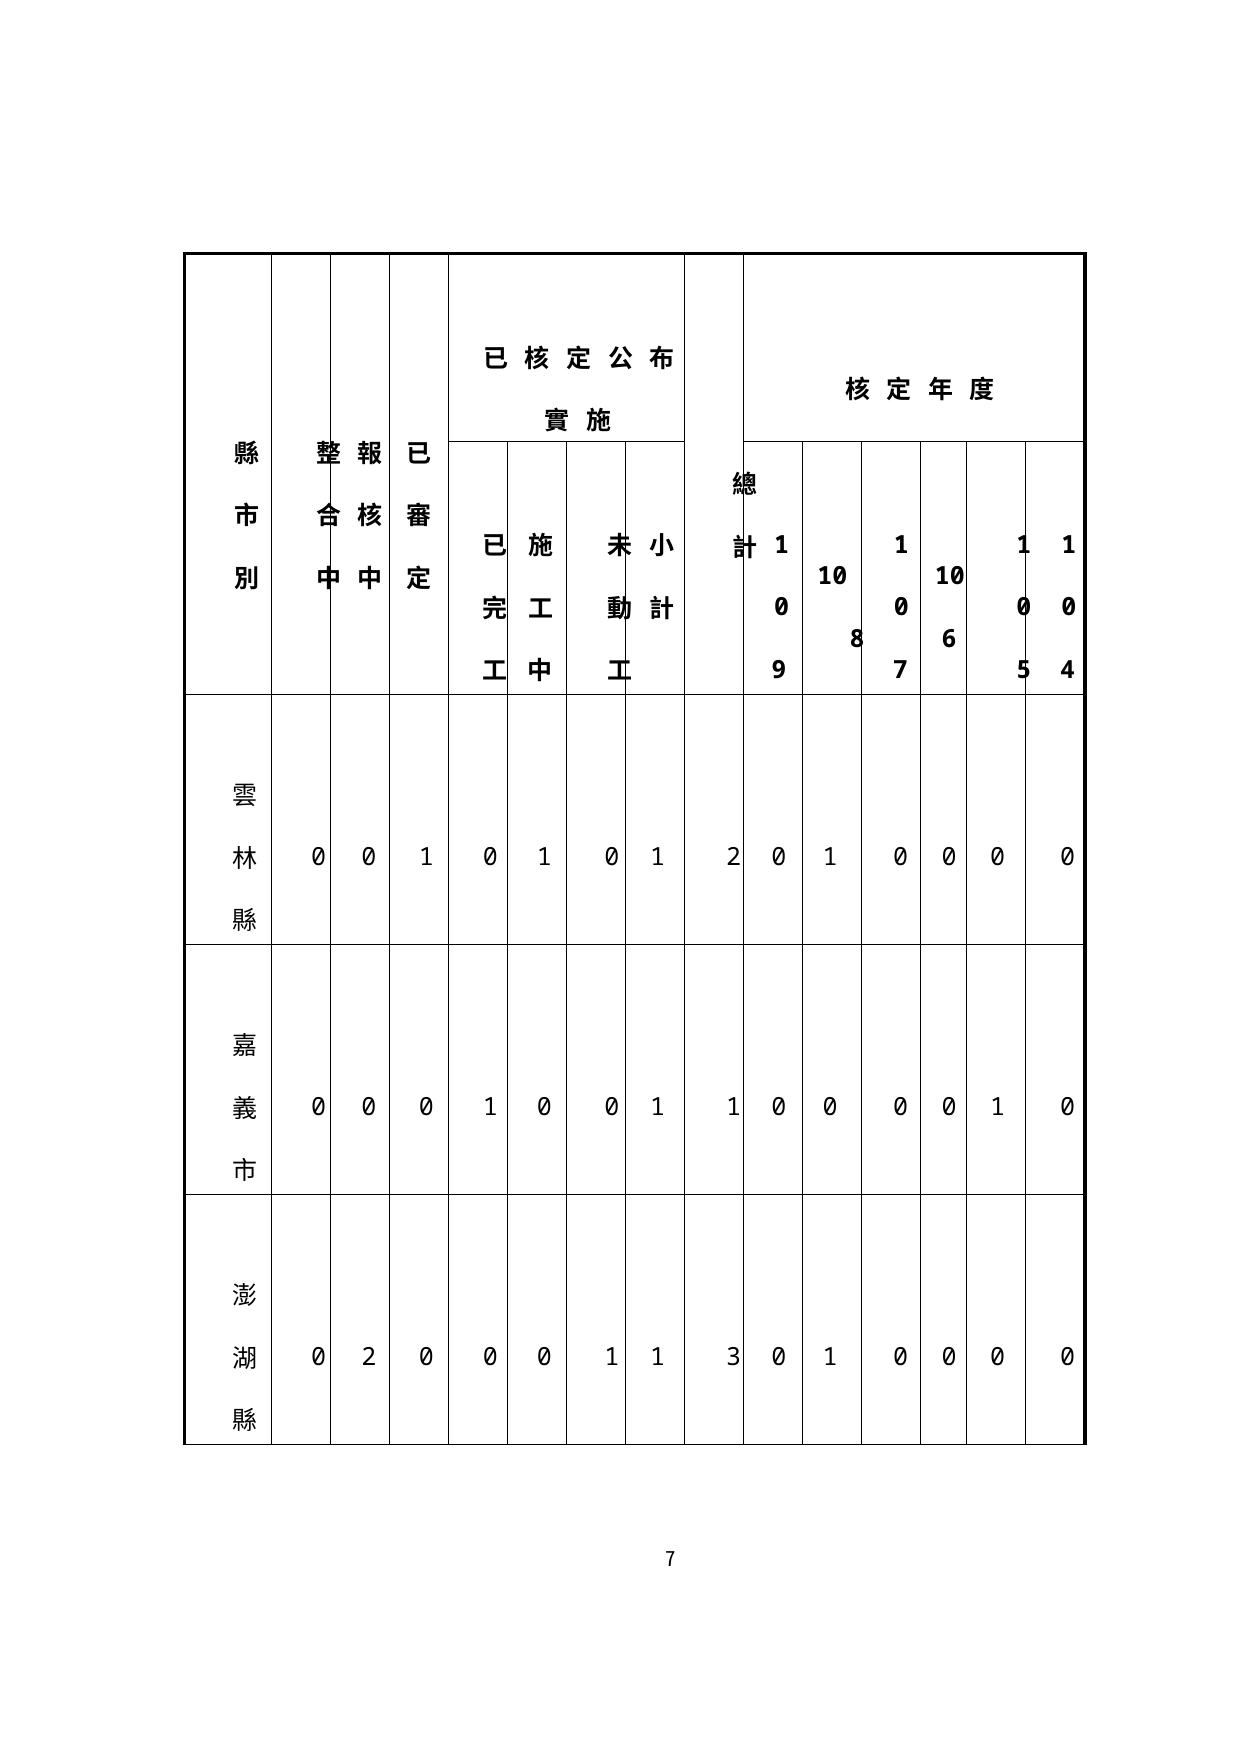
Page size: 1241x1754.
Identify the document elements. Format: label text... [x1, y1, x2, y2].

table_cell 已完工 [449, 442, 507, 694]
table_cell 1 [626, 695, 684, 944]
table_cell 104 [1026, 442, 1083, 694]
table_cell 0 [862, 945, 920, 1194]
table_cell 0 [744, 945, 802, 1194]
table_cell 0 [508, 1195, 566, 1444]
table_cell 1 [567, 1195, 625, 1444]
table_cell 0 [862, 1195, 920, 1444]
table_cell 0 [390, 1195, 448, 1444]
table_cell 0 [862, 695, 920, 944]
table_cell 1 [626, 1195, 684, 1444]
table_cell 107 [862, 442, 920, 694]
table_cell 0 [272, 945, 330, 1194]
table_cell 1 [626, 945, 684, 1194]
table_header 報核中 [331, 255, 389, 694]
table_cell 1 [803, 695, 861, 944]
table_cell 0 [803, 945, 861, 1194]
table_cell 3 [685, 1195, 743, 1444]
table_cell 0 [449, 1195, 507, 1444]
table_cell 106 [921, 442, 966, 694]
table_cell 0 [1026, 945, 1083, 1194]
table_cell 0 [567, 945, 625, 1194]
table_cell 1 [449, 945, 507, 1194]
table_cell 0 [744, 1195, 802, 1444]
table_cell 108 [803, 442, 861, 694]
table_cell 109 [744, 442, 802, 694]
table_cell 0 [1026, 1195, 1083, 1444]
table_cell 1 [390, 695, 448, 944]
table_cell 0 [331, 945, 389, 1194]
table_cell 小計 [626, 442, 684, 694]
table_cell 0 [449, 695, 507, 944]
table_cell 嘉義市 [186, 945, 271, 1194]
table_cell 未動工 [567, 442, 625, 694]
table_cell 0 [390, 945, 448, 1194]
table_cell 0 [1026, 695, 1083, 944]
table_cell 0 [508, 945, 566, 1194]
table_cell 0 [967, 1195, 1025, 1444]
table_header 整合中 [272, 255, 330, 694]
table_cell 1 [508, 695, 566, 944]
table_cell 0 [331, 695, 389, 944]
table_cell 0 [744, 695, 802, 944]
table_cell 0 [921, 1195, 966, 1444]
table_cell 105 [967, 442, 1025, 694]
table_cell 1 [803, 1195, 861, 1444]
table_cell 0 [567, 695, 625, 944]
table_cell 1 [967, 945, 1025, 1194]
table_header 已審定 [390, 255, 448, 694]
table_cell 0 [272, 1195, 330, 1444]
table_cell 0 [272, 695, 330, 944]
table_cell 2 [685, 695, 743, 944]
table_header 縣市別 [186, 255, 271, 694]
table_cell 1 [685, 945, 743, 1194]
table_cell 澎湖縣 [186, 1195, 271, 1444]
table_header 核定年度 [744, 255, 1083, 441]
table_cell 0 [921, 695, 966, 944]
table_cell 施工中 [508, 442, 566, 694]
table_header 總計 [685, 255, 743, 694]
table_cell 雲林縣 [186, 695, 271, 944]
table_header 已核定公布實施 [449, 255, 684, 441]
table_cell 0 [967, 695, 1025, 944]
table_cell 0 [921, 945, 966, 1194]
table_cell 2 [331, 1195, 389, 1444]
